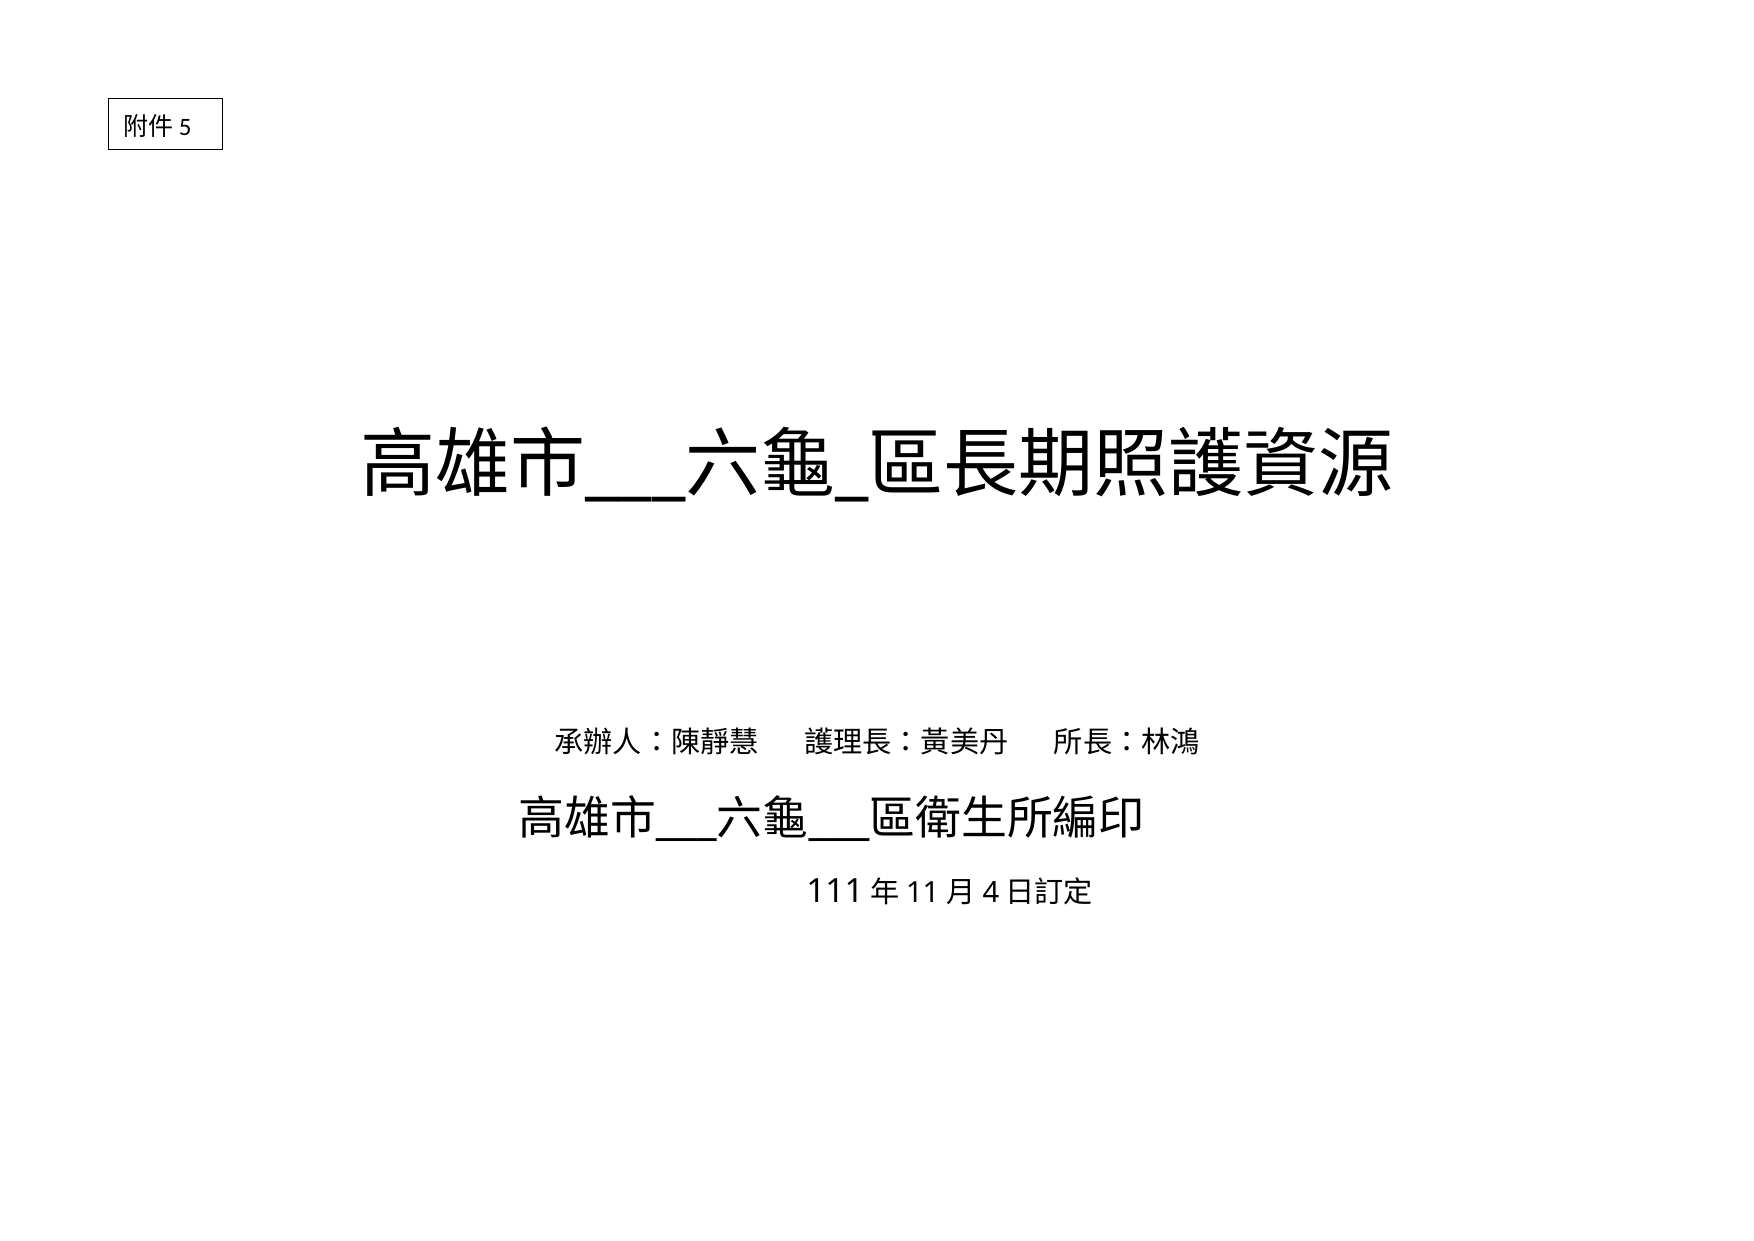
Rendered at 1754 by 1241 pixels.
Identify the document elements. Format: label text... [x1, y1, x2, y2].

text 111年 11 月 4日訂定 [118, 846, 1544, 921]
text 附件5 [124, 106, 208, 142]
text 承辦人：陳靜慧 護理長：黃美丹 所長：林鴻 [118, 696, 1636, 771]
text 高雄市___六龜_區長期照護資源 [118, 396, 1636, 508]
text 高雄市___六龜___區衛生所編印 [118, 771, 1544, 846]
